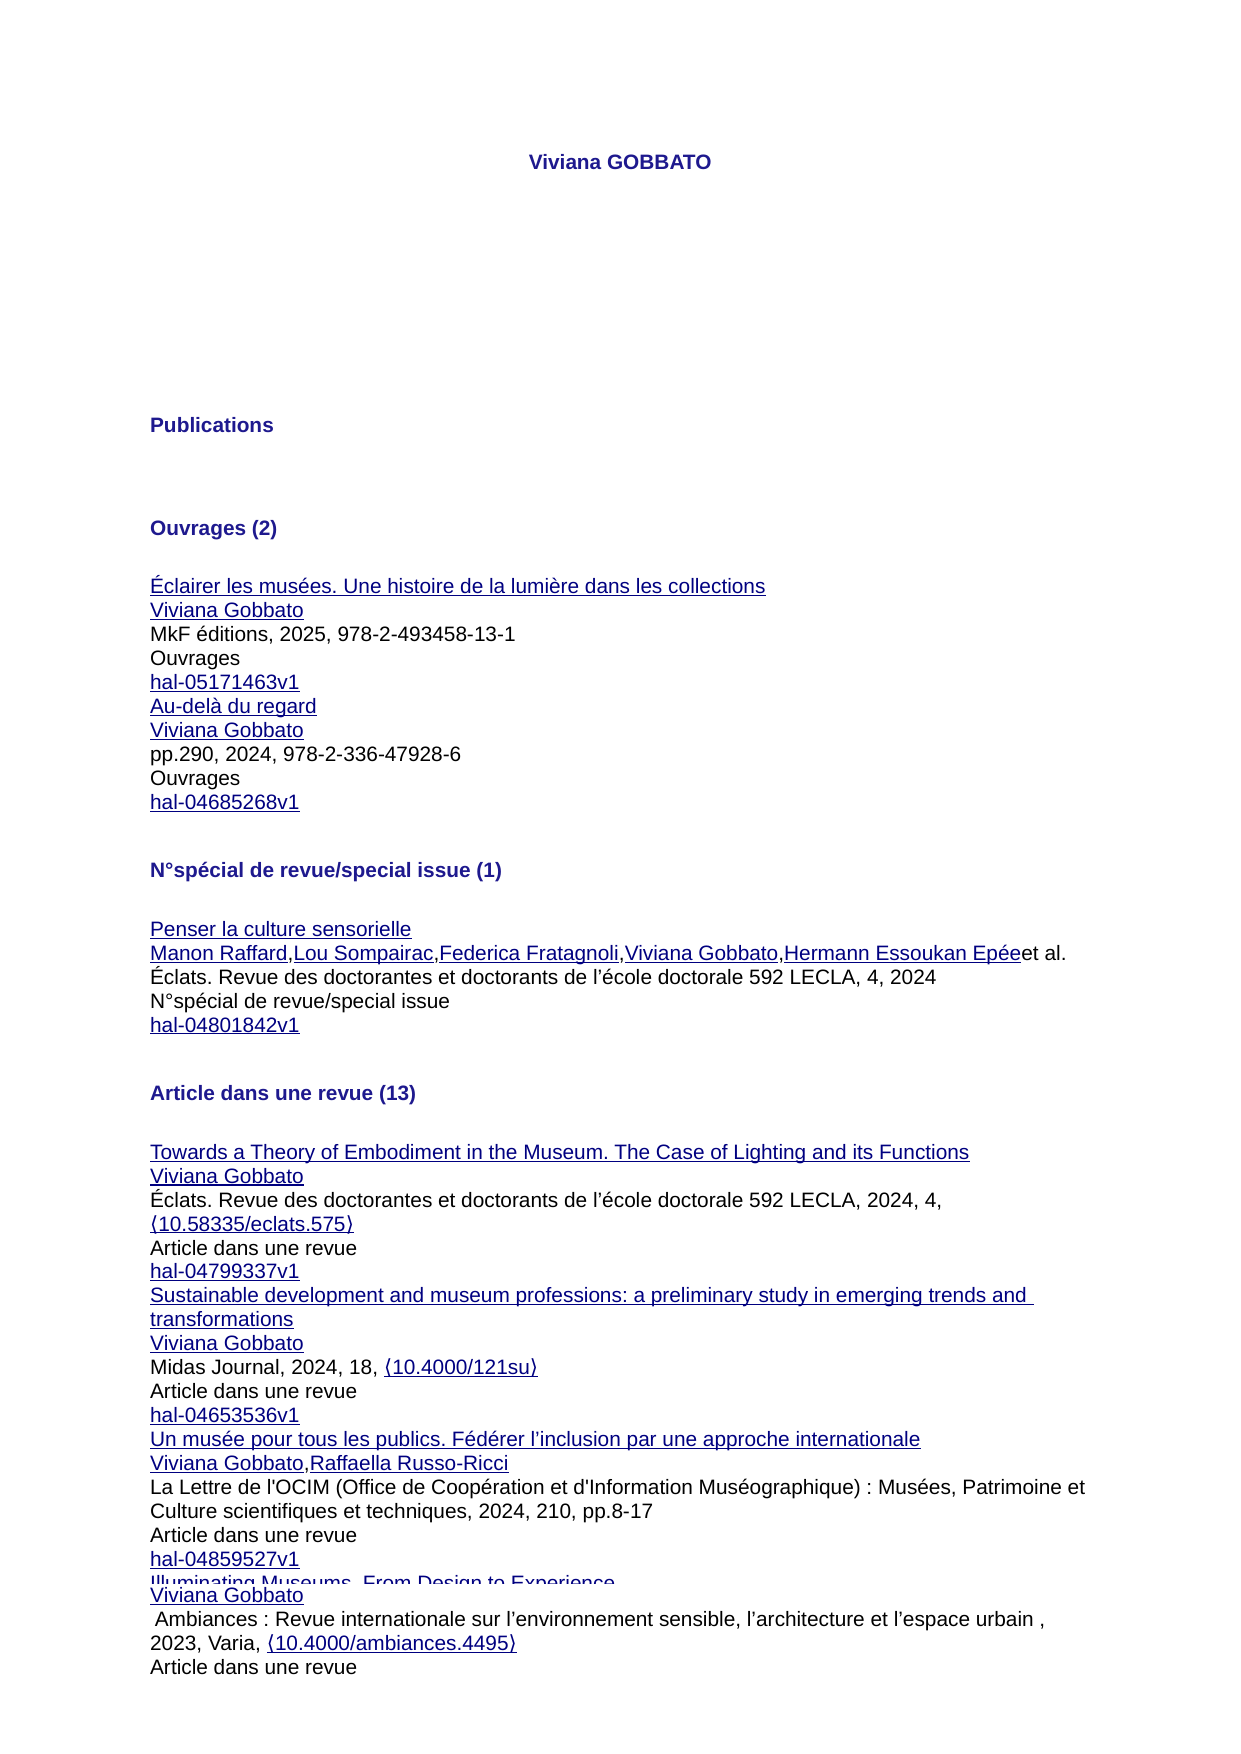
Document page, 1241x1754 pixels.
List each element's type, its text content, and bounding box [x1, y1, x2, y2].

subtitle Article dans une revue (13) [150, 1081, 1090, 1105]
subtitle Ouvrages (2) [150, 516, 1090, 539]
subtitle N°spécial de revue/special issue (1) [150, 858, 1090, 882]
subtitle Viviana GOBBATO [150, 150, 1090, 174]
table_cell Sustainable development and museum professions: a preliminary study in emerging trends and transformations Viviana Gobbato Midas Journal, 2024, 18, ⟨10.4000/121su⟩ Article dans une revue hal-04653536v1 [150, 1283, 1090, 1427]
subtitle Publications [150, 412, 1090, 436]
table_cell Au-delà du regard Viviana Gobbato pp.290, 2024, 978-2-336-47928-6 Ouvrages hal-04685268v1 [150, 694, 1090, 813]
table_header Towards a Theory of Embodiment in the Museum. The Case of Lighting and its Functions Viviana Gobbato Éclats. Revue des doctorantes et doctorants de l’école doctorale 592 LECLA, 2024, 4, ⟨10.58335/eclats.575⟩ Article dans une revue hal-04799337v1 [150, 1140, 1090, 1283]
table_cell Un musée pour tous les publics. Fédérer l’inclusion par une approche internationale Viviana Gobbato,Raffaella Russo-Ricci La Lettre de l'OCIM (Office de Coopération et d'Information Muséographique) : Musées, Patrimoine et Culture scientifiques et techniques, 2024, 210, pp.8-17 Article dans une revue hal-04859527v1 [150, 1427, 1090, 1571]
table_header Éclairer les musées. Une histoire de la lumière dans les collections Viviana Gobbato MkF éditions, 2025, 978-2-493458-13-1 Ouvrages hal-05171463v1 [150, 574, 1090, 694]
table_header Penser la culture sensorielle Manon Raffard,Lou Sompairac,Federica Fratagnoli,Viviana Gobbato,Hermann Essoukan Epéeet al. Éclats. Revue des doctorantes et doctorants de l’école doctorale 592 LECLA, 4, 2024 N°spécial de revue/special issue hal-04801842v1 [150, 917, 1090, 1036]
table_cell Illuminating Museums. From Design to Experience Viviana Gobbato Ambiances : Revue internationale sur l’environnement sensible, l’architecture et l’espace urbain , 2023, Varia, ⟨10.4000/ambiances.4495⟩ Article dans une revue [150, 1571, 1090, 1679]
